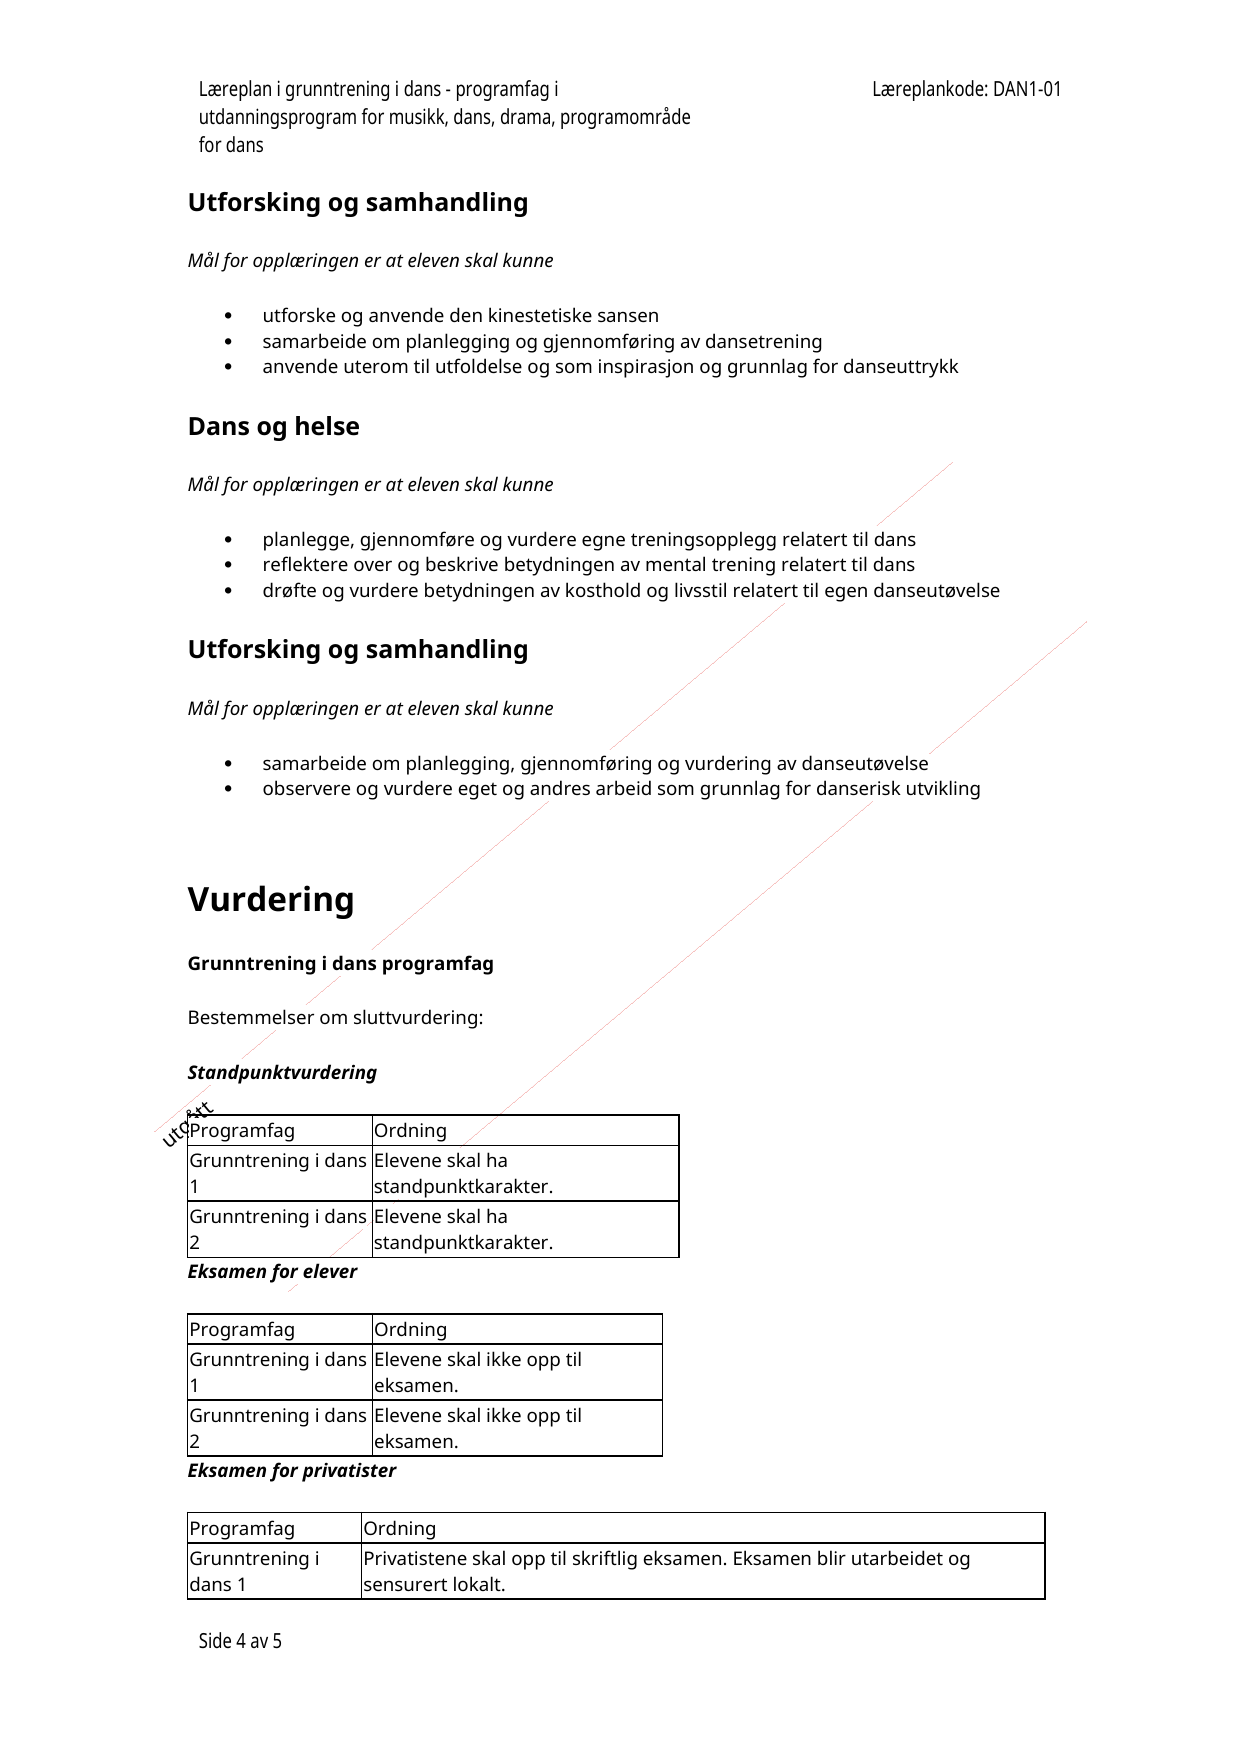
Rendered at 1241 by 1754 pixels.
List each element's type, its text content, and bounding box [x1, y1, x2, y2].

subtitle Utforsking og samhandling [187, 184, 1053, 219]
text Mål for opplæringen er at eleven skal kunne [646, 695, 997, 721]
list anvende uterom til utfoldelse og som inspirasjon og grunnlag for danseuttrykk [225, 353, 1053, 379]
text Mål for opplæringen er at eleven skal kunne [913, 471, 1053, 497]
list samarbeide om planlegging, gjennomføring og vurdering av danseutøvelse [929, 750, 1053, 775]
text Mål for opplæringen er at eleven skal kunne [561, 471, 940, 497]
subtitle Vurdering [407, 830, 837, 921]
subtitle Dans og helse [360, 408, 1053, 442]
text Bestemmelser om sluttvurdering: [484, 1005, 628, 1030]
text Grunntrening i dans programfag [494, 950, 694, 976]
text Standpunktvurdering [536, 1059, 1053, 1085]
text Grunntrening i dans programfag [666, 950, 1053, 976]
list observere og vurdere eget og andres arbeid som grunnlag for danserisk utvikling [981, 775, 1053, 801]
text Mål for opplæringen er at eleven skal kunne [970, 695, 1053, 721]
subtitle Vurdering [732, 830, 1053, 921]
list samarbeide om planlegging og gjennomføring av dansetrening [823, 328, 1053, 353]
text Mål for opplæringen er at eleven skal kunne [561, 695, 673, 721]
subtitle Utforsking og samhandling [711, 632, 1053, 666]
list reflektere over og beskrive betydningen av mental trening relatert til dans [916, 552, 1053, 577]
list planlegge, gjennomføre og vurdere egne treningsopplegg relatert til dans [917, 526, 1053, 552]
text Eksamen for privatister [398, 1457, 1053, 1482]
subtitle Vurdering [364, 830, 512, 921]
text Mål for opplæringen er at eleven skal kunne [561, 248, 1053, 273]
text Bestemmelser om sluttvurdering: [602, 1005, 1053, 1030]
list utforske og anvende den kinestetiske sansen [225, 302, 1053, 328]
text Standpunktvurdering [379, 1059, 564, 1085]
subtitle Utforsking og samhandling [529, 632, 748, 666]
text Eksamen for elever [359, 1258, 1053, 1284]
